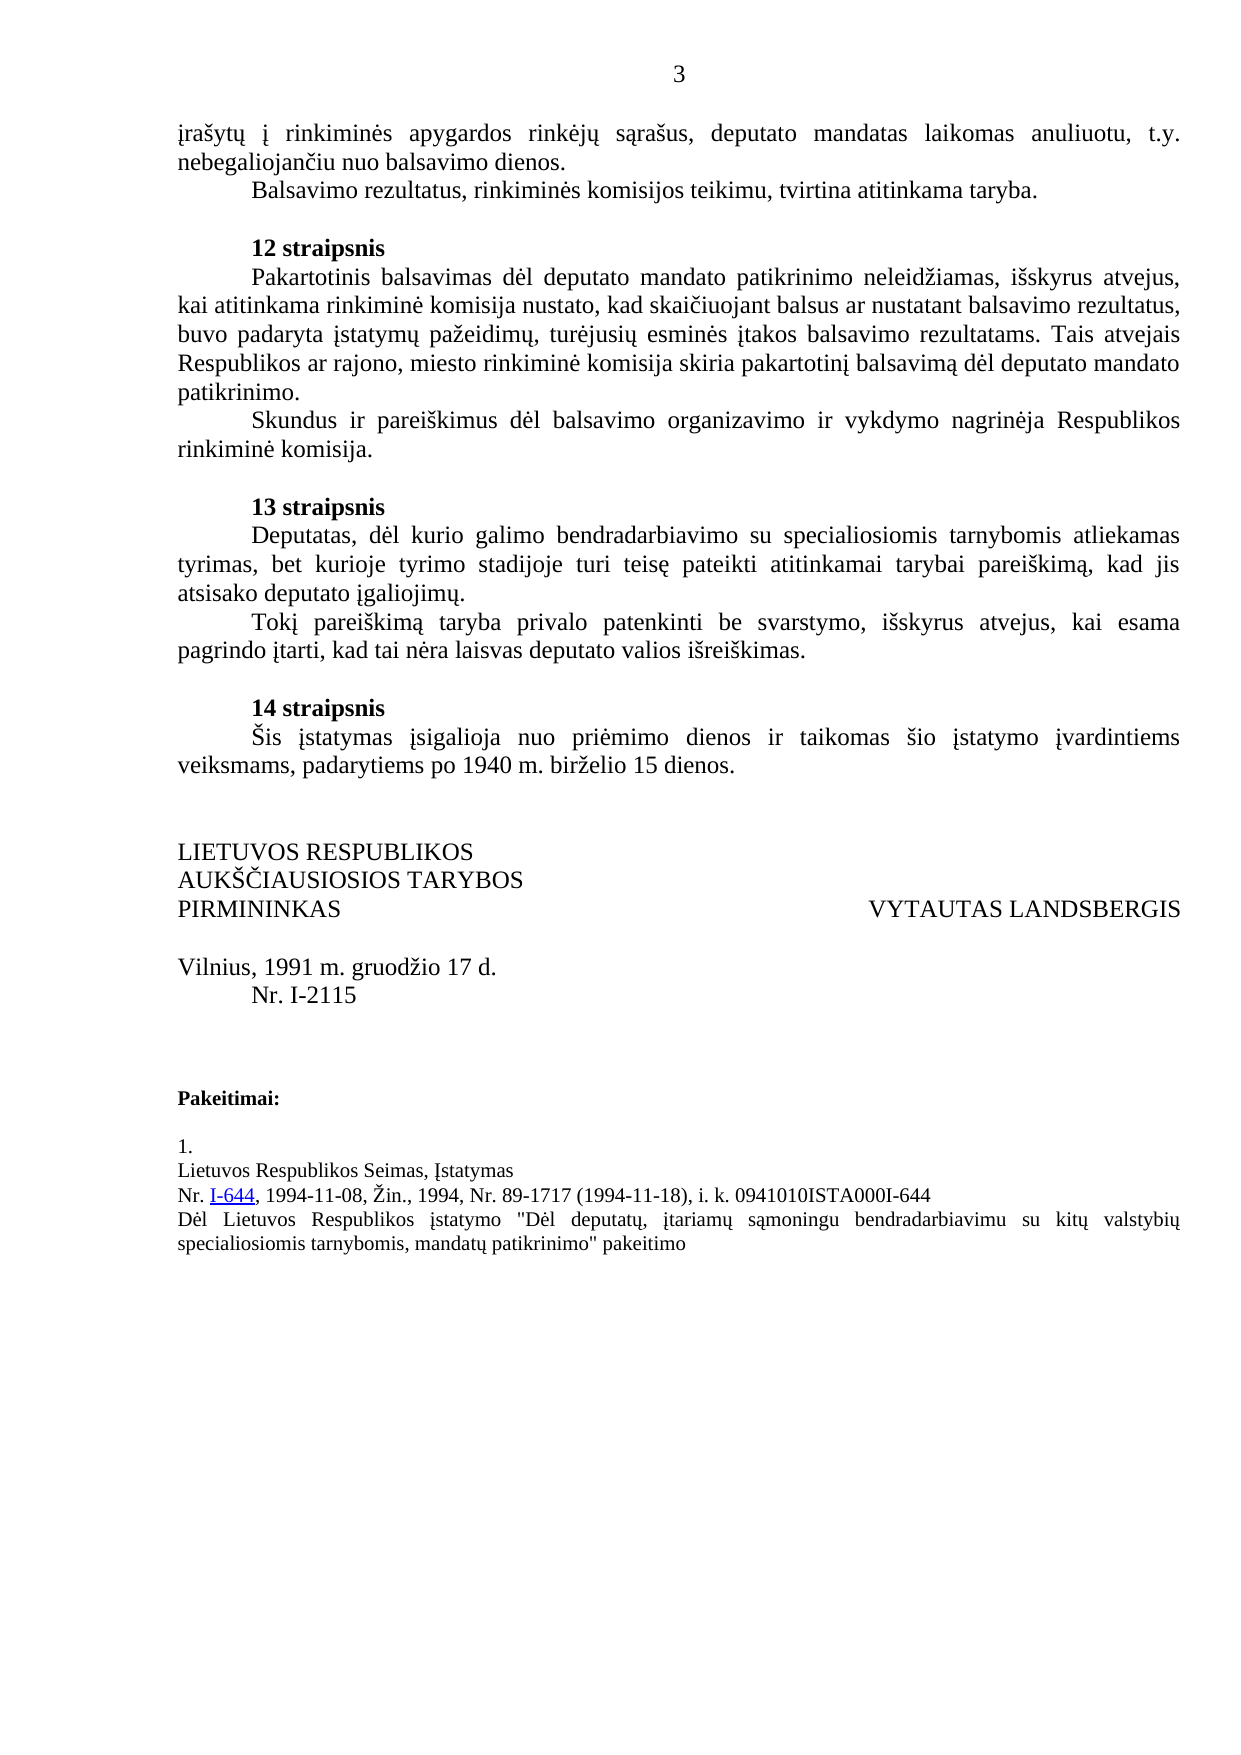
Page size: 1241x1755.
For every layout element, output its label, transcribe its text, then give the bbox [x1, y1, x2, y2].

text Nr. I-644, 1994-11-08, Žin., 1994, Nr. 89-1717 (1994-11-18), i. k. 0941010ISTA000I-644 [177, 1182, 1181, 1207]
text Dėl Lietuvos Respublikos įstatymo "Dėl deputatų, įtariamų sąmoningu bendradarbiavimu su kitų valstybių specialiosiomis tarnybomis, mandatų patikrinimo" pakeitimo [177, 1207, 1181, 1255]
text Skundus ir pareiškimus dėl balsavimo organizavimo ir vykdymo nagrinėja Respublikos rinkiminė komisija. [177, 406, 1181, 463]
text Lietuvos Respublikos Seimas, Įstatymas [177, 1158, 1181, 1182]
text Šis įstatymas įsigalioja nuo priėmimo dienos ir taikomas šio įstatymo įvardintiems veiksmams, padarytiems po 1940 m. birželio 15 dienos. [177, 722, 1181, 779]
text Pakeitimai: [177, 1086, 1181, 1110]
text 14 straipsnis [177, 693, 1181, 722]
text Deputatas, dėl kurio galimo bendradarbiavimo su specialiosiomis tarnybomis atliekamas tyrimas, bet kurioje tyrimo stadijoje turi teisę pateikti atitinkamai tarybai pareiškimą, kad jis atsisako deputato įgaliojimų. [177, 521, 1181, 607]
text Pakartotinis balsavimas dėl deputato mandato patikrinimo neleidžiamas, išskyrus atvejus, kai atitinkama rinkiminė komisija nustato, kad skaičiuojant balsus ar nustatant balsavimo rezultatus, buvo padaryta įstatymų pažeidimų, turėjusių esminės įtakos balsavimo rezultatams. Tais atvejais Respublikos ar rajono, miesto rinkiminė komisija skiria pakartotinį balsavimą dėl deputato mandato patikrinimo. [177, 262, 1181, 406]
text įrašytų į rinkiminės apygardos rinkėjų sąrašus, deputato mandatas laikomas anuliuotu, t.y. nebegaliojančiu nuo balsavimo dienos. [177, 118, 1181, 176]
text Tokį pareiškimą taryba privalo patenkinti be svarstymo, išskyrus atvejus, kai esama pagrindo įtarti, kad tai nėra laisvas deputato valios išreiškimas. [177, 607, 1181, 664]
text PIRMININKAS VYTAUTAS LANDSBERGIS [177, 894, 1181, 923]
text Nr. I-2115 [177, 981, 1181, 1009]
text 1. [177, 1134, 1181, 1158]
text 13 straipsnis [177, 492, 1181, 521]
text 12 straipsnis [177, 233, 1181, 262]
text LIETUVOS RESPUBLIKOS [177, 837, 1181, 866]
text Vilnius, 1991 m. gruodžio 17 d. [177, 952, 1181, 981]
text Balsavimo rezultatus, rinkiminės komisijos teikimu, tvirtina atitinkama taryba. [177, 176, 1181, 204]
text AUKŠČIAUSIOSIOS TARYBOS [177, 866, 1181, 894]
